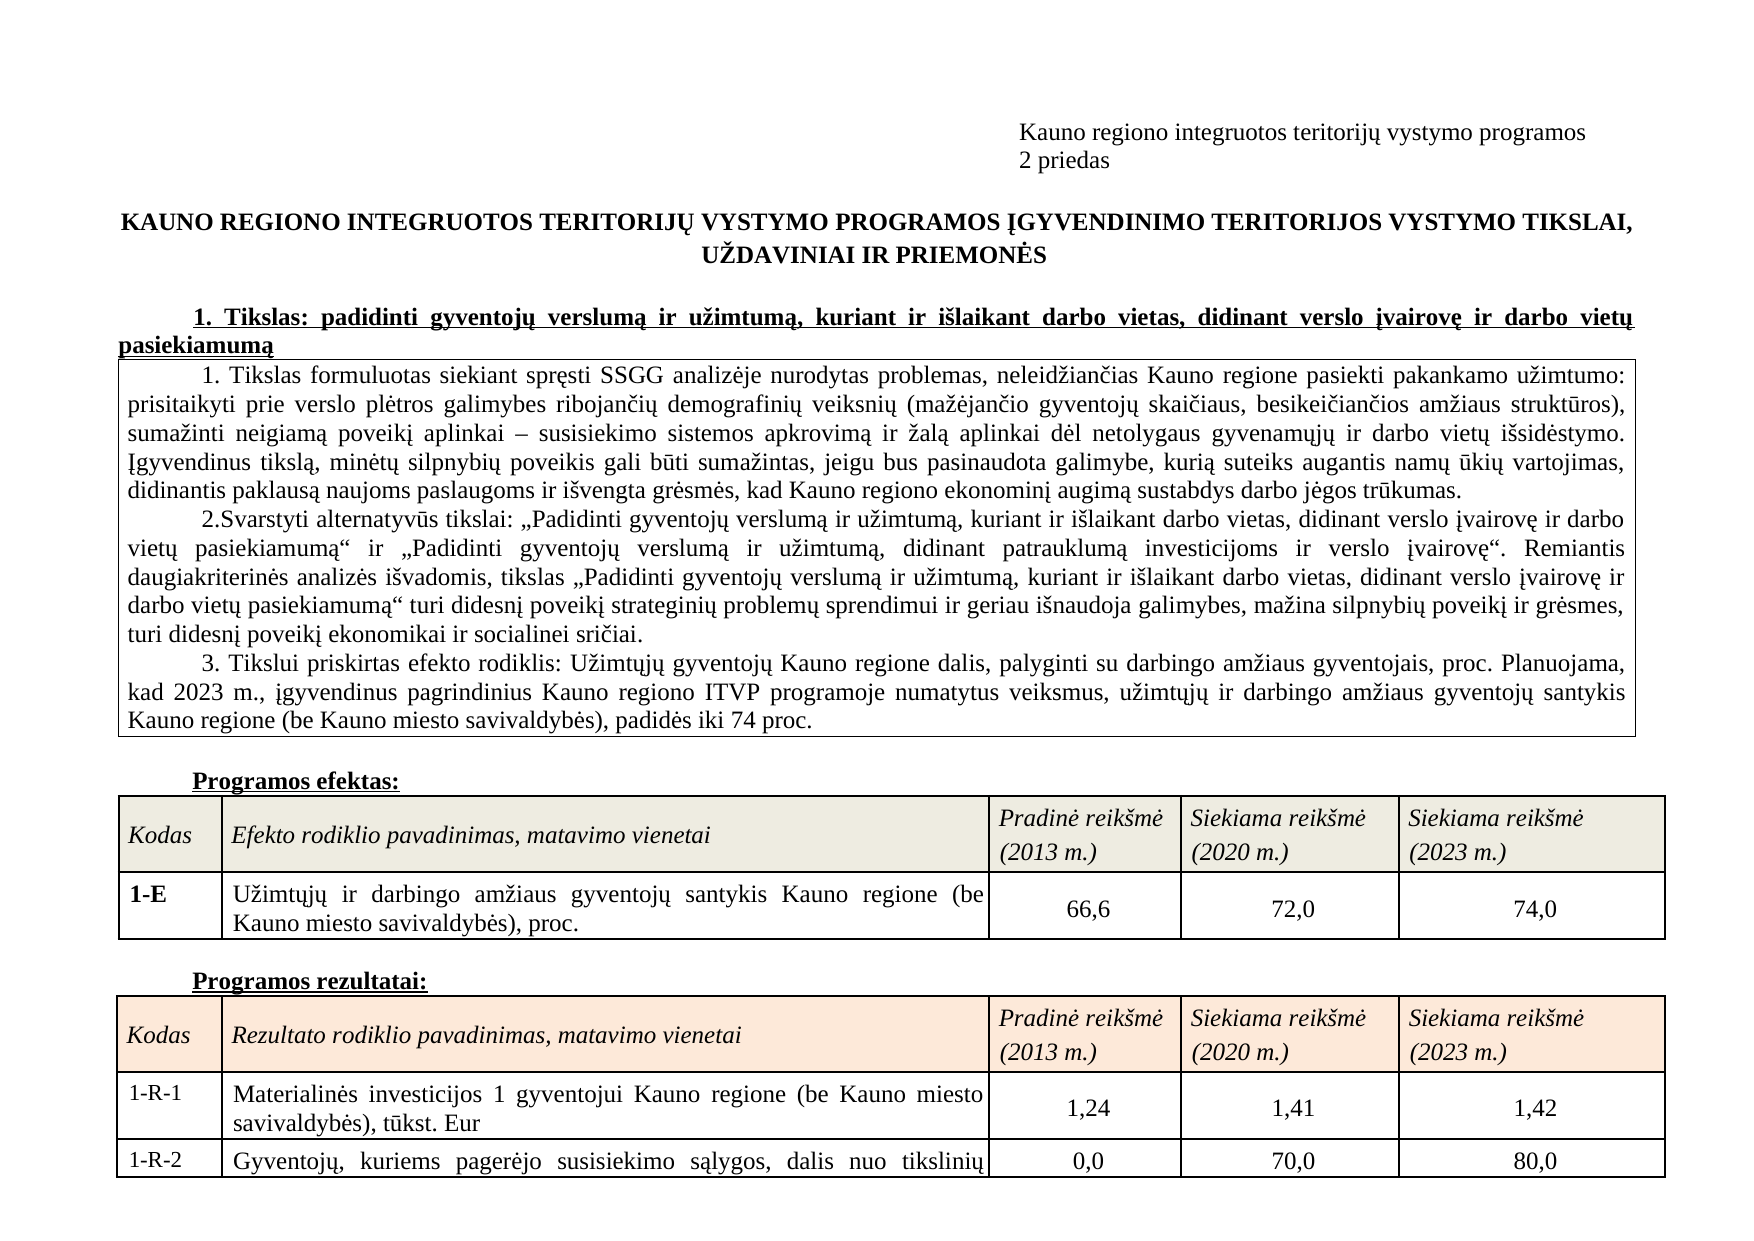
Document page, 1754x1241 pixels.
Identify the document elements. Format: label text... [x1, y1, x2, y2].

text Programos efektas: [118, 766, 1636, 795]
table_header Kodas [118, 997, 221, 1071]
table_header Rezultato rodiklio pavadinimas, matavimo vienetai [223, 997, 988, 1071]
table_header Siekiama reikšmė (2023 m.) [1400, 997, 1664, 1071]
table_cell 66,6 [990, 873, 1180, 938]
table_cell 72,0 [1182, 873, 1398, 938]
table_cell 80,0 [1400, 1140, 1664, 1176]
text Kauno regiono integruotos teritorijų vystymo programos [1019, 117, 1636, 145]
table_header Kodas [120, 797, 221, 871]
table_cell Gyventojų, kuriems pagerėjo susisiekimo sąlygos, dalis nuo tikslinių [223, 1140, 988, 1176]
table_header Pradinė reikšmė (2013 m.) [990, 997, 1180, 1071]
table_cell 1-R-2 [118, 1140, 221, 1176]
table_cell 1,42 [1400, 1073, 1664, 1138]
table_header Siekiama reikšmė (2020 m.) [1182, 797, 1398, 871]
text 1. Tikslas: padidinti gyventojų verslumą ir užimtumą, kuriant ir išlaikant darbo vietas, didinant verslo įvairovę ir darbo vietų pasiekiamumą [118, 302, 1636, 359]
text 1. Tikslas formuluotas siekiant spręsti SSGG analizėje nurodytas problemas, neleidžiančias Kauno regione pasiekti pakankamo užimtumo: prisitaikyti prie verslo plėtros galimybes ribojančių demografinių veiksnių (mažėjančio gyventojų skaičiaus, besikeičiančios amžiaus struktūros), sumažinti neigiamą poveikį aplinkai – susisiekimo sistemos apkrovimą ir žalą aplinkai dėl netolygaus gyvenamųjų ir darbo vietų išsidėstymo. Įgyvendinus tikslą, minėtų silpnybių poveikis gali būti sumažintas, jeigu bus pasinaudota galimybe, kurią suteiks augantis namų ūkių vartojimas, didinantis paklausą naujoms paslaugoms ir išvengta grėsmės, kad Kauno regiono ekonominį augimą sustabdys darbo jėgos trūkumas. [119, 360, 1635, 503]
table_cell 74,0 [1400, 873, 1664, 938]
table_cell 1-E [120, 873, 221, 938]
text KAUNO REGIONO INTEGRUOTOS TERITORIJŲ VYSTYMO PROGRAMOS ĮGYVENDINIMO TERITORIJOS VYSTYMO TIKSLAI, UŽDAVINIAI IR PRIEMONĖS [118, 207, 1635, 269]
text Programos rezultatai: [118, 966, 1636, 995]
table_cell 0,0 [990, 1140, 1180, 1176]
table_cell 1,24 [990, 1073, 1180, 1138]
table_header Pradinė reikšmė (2013 m.) [990, 797, 1180, 871]
table_header Siekiama reikšmė (2020 m.) [1182, 997, 1398, 1071]
text 2 priedas [1019, 145, 1636, 174]
table_cell Materialinės investicijos 1 gyventojui Kauno regione (be Kauno miesto savivaldybės), tūkst. Eur [223, 1073, 988, 1138]
table_header Siekiama reikšmė (2023 m.) [1400, 797, 1664, 871]
text 2.Svarstyti alternatyvūs tikslai: „Padidinti gyventojų verslumą ir užimtumą, kuriant ir išlaikant darbo vietas, didinant verslo įvairovę ir darbo vietų pasiekiamumą“ ir „Padidinti gyventojų verslumą ir užimtumą, didinant patrauklumą investicijoms ir verslo įvairovę“. Remiantis daugiakriterinės analizės išvadomis, tikslas „Padidinti gyventojų verslumą ir užimtumą, kuriant ir išlaikant darbo vietas, didinant verslo įvairovę ir darbo vietų pasiekiamumą“ turi didesnį poveikį strateginių problemų sprendimui ir geriau išnaudoja galimybes, mažina silpnybių poveikį ir grėsmes, turi didesnį poveikį ekonomikai ir socialinei sričiai. [119, 503, 1635, 647]
table_header Efekto rodiklio pavadinimas, matavimo vienetai [223, 797, 988, 871]
table_cell 1-R-1 [118, 1073, 221, 1138]
table_cell Užimtųjų ir darbingo amžiaus gyventojų santykis Kauno regione (be Kauno miesto savivaldybės), proc. [223, 873, 988, 938]
text 3. Tikslui priskirtas efekto rodiklis: Užimtųjų gyventojų Kauno regione dalis, palyginti su darbingo amžiaus gyventojais, proc. Planuojama, kad 2023 m., įgyvendinus pagrindinius Kauno regiono ITVP programoje numatytus veiksmus, užimtųjų ir darbingo amžiaus gyventojų santykis Kauno regione (be Kauno miesto savivaldybės), padidės iki 74 proc. [119, 647, 1635, 736]
table_cell 70,0 [1182, 1140, 1398, 1176]
table_cell 1,41 [1182, 1073, 1398, 1138]
